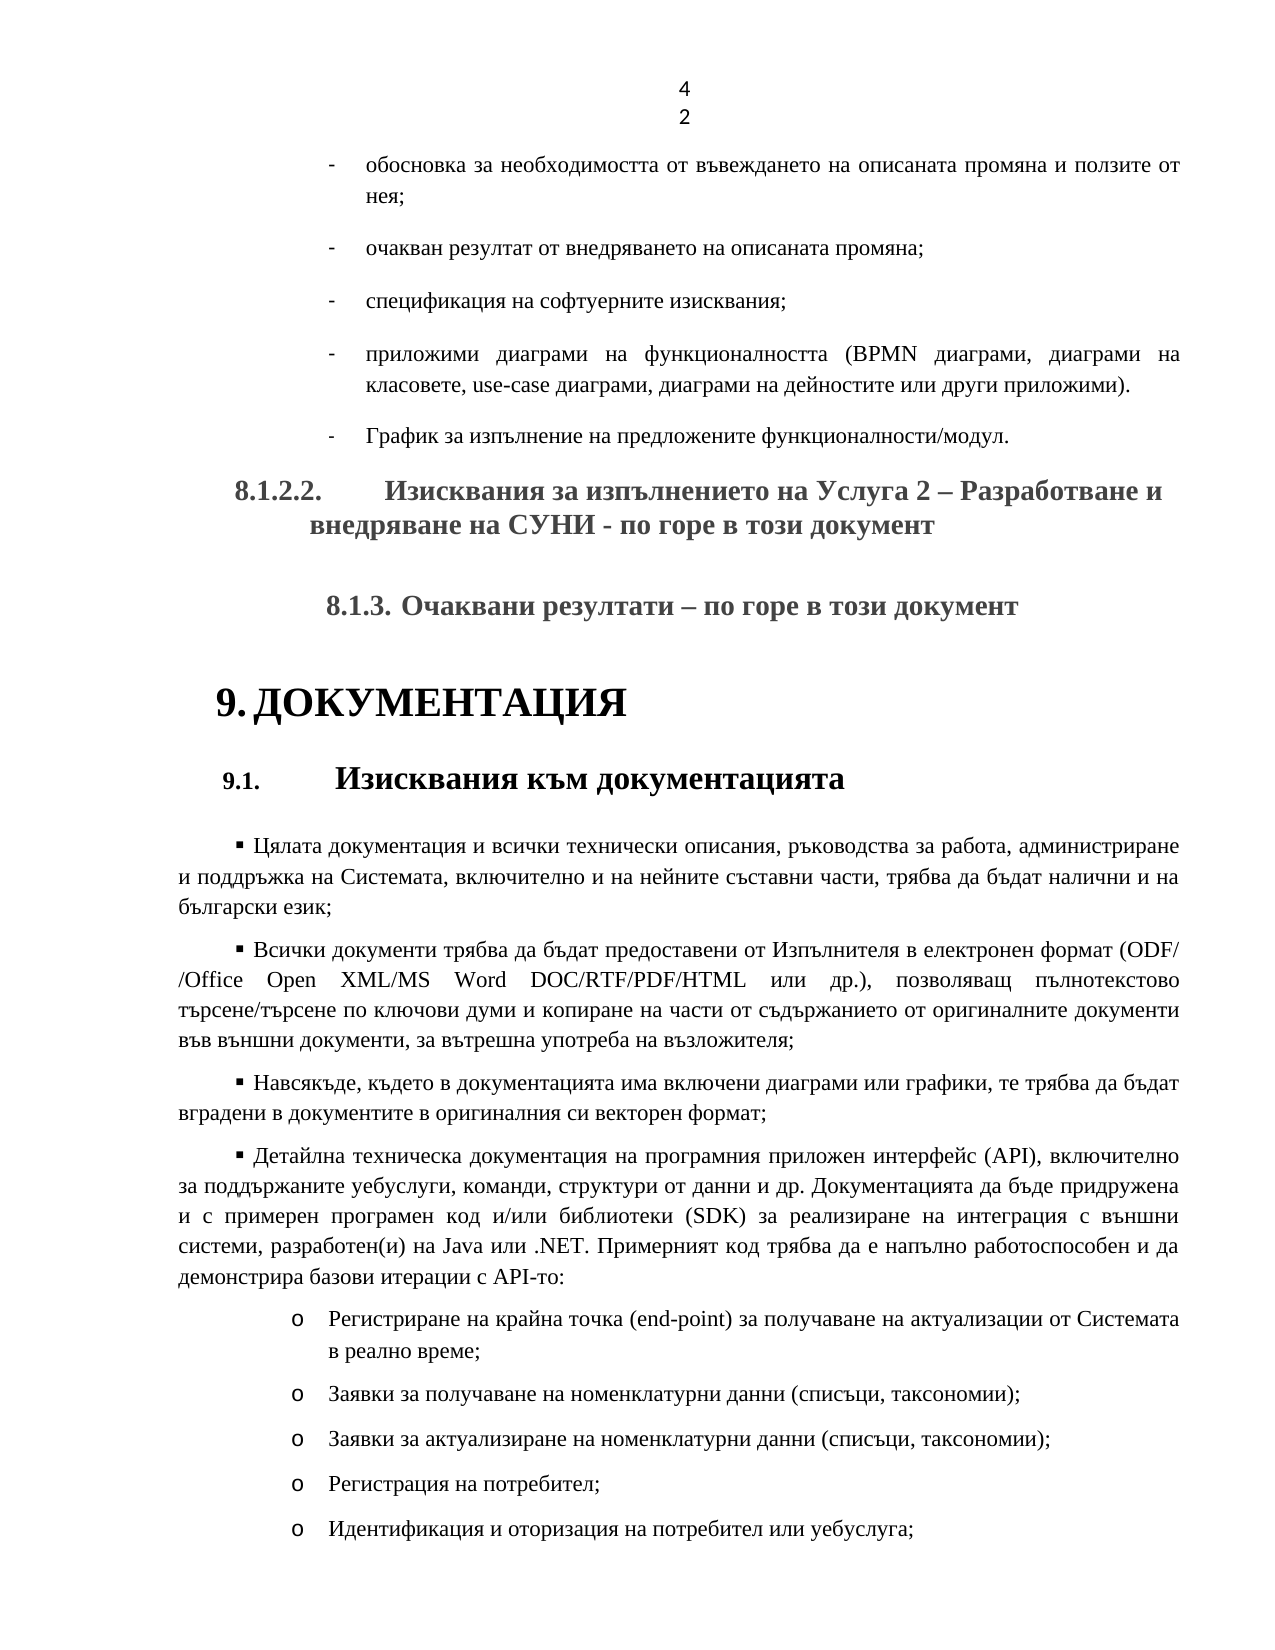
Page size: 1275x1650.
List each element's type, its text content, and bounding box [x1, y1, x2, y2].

list очакван резултат от внедряването на описаната промяна; [328, 233, 1181, 261]
subtitle Изисквания към документацията [222, 758, 1181, 797]
list Регистриране на крайна точка (end-point) за получаване на актуализации от Системата в реално време; [291, 1306, 1181, 1364]
list Регистрация на потребител; [291, 1470, 1181, 1498]
list Цялата документация и всички технически описания, ръководства за работа, администриране и поддръжка на Системата, включително и на нейните съставни части, трябва да бъдат налични и на български език; [178, 833, 1181, 919]
list Всички документи трябва да бъдат предоставени от Изпълнителя в електронен формат (ODF/ /Office Open XML/MS Word DOC/RTF/PDF/HTML или др.), позволяващ пълнотекстово търсене/търсене по ключови думи и копиране на части от съдържанието от оригиналните документи във външни документи, за вътрешна употреба на възложителя; [178, 936, 1181, 1053]
list Заявки за получаване на номенклатурни данни (списъци, таксономии); [291, 1380, 1181, 1408]
list Заявки за актуализиране на номенклатурни данни (списъци, таксономии); [291, 1425, 1181, 1453]
subtitle Очаквани резултати – по горе в този документ [326, 588, 1181, 621]
list Навсякъде, където в документацията има включени диаграми или графики, те трябва да бъдат вградени в документите в оригиналния си векторен формат; [178, 1069, 1181, 1126]
list График за изпълнение на предложените функционалности/модул. [328, 422, 1181, 448]
list приложими диаграми на функционалността (BPMN диаграми, диаграми на класовете, use-case диаграми, диаграми на дейностите или други приложими). [328, 339, 1181, 397]
list Детайлна техническа документация на програмния приложен интерфейс (API), включително за поддържаните уебуслуги, команди, структури от данни и др. Документацията да бъде придружена и с примерен програмен код и/или библиотеки (SDK) за реализиране на интеграция с външни системи, разработен(и) на Java или .NET. Примерният код трябва да е напълно работоспособен и да демонстрира базови итерации с API-то: [178, 1142, 1181, 1289]
list спецификация на софтуерните изисквания; [328, 286, 1181, 314]
subtitle Изисквания за изпълнението на Услуга 2 – Разработване и внедряване на СУНИ - по горе в този документ [234, 473, 1181, 541]
subtitle ДОКУМЕНТАЦИЯ [216, 677, 1181, 725]
list Идентификация и оторизация на потребител или уебуслуга; [291, 1515, 1181, 1543]
list обосновка за необходимостта от въвеждането на описаната промяна и ползите от нея; [328, 150, 1181, 208]
